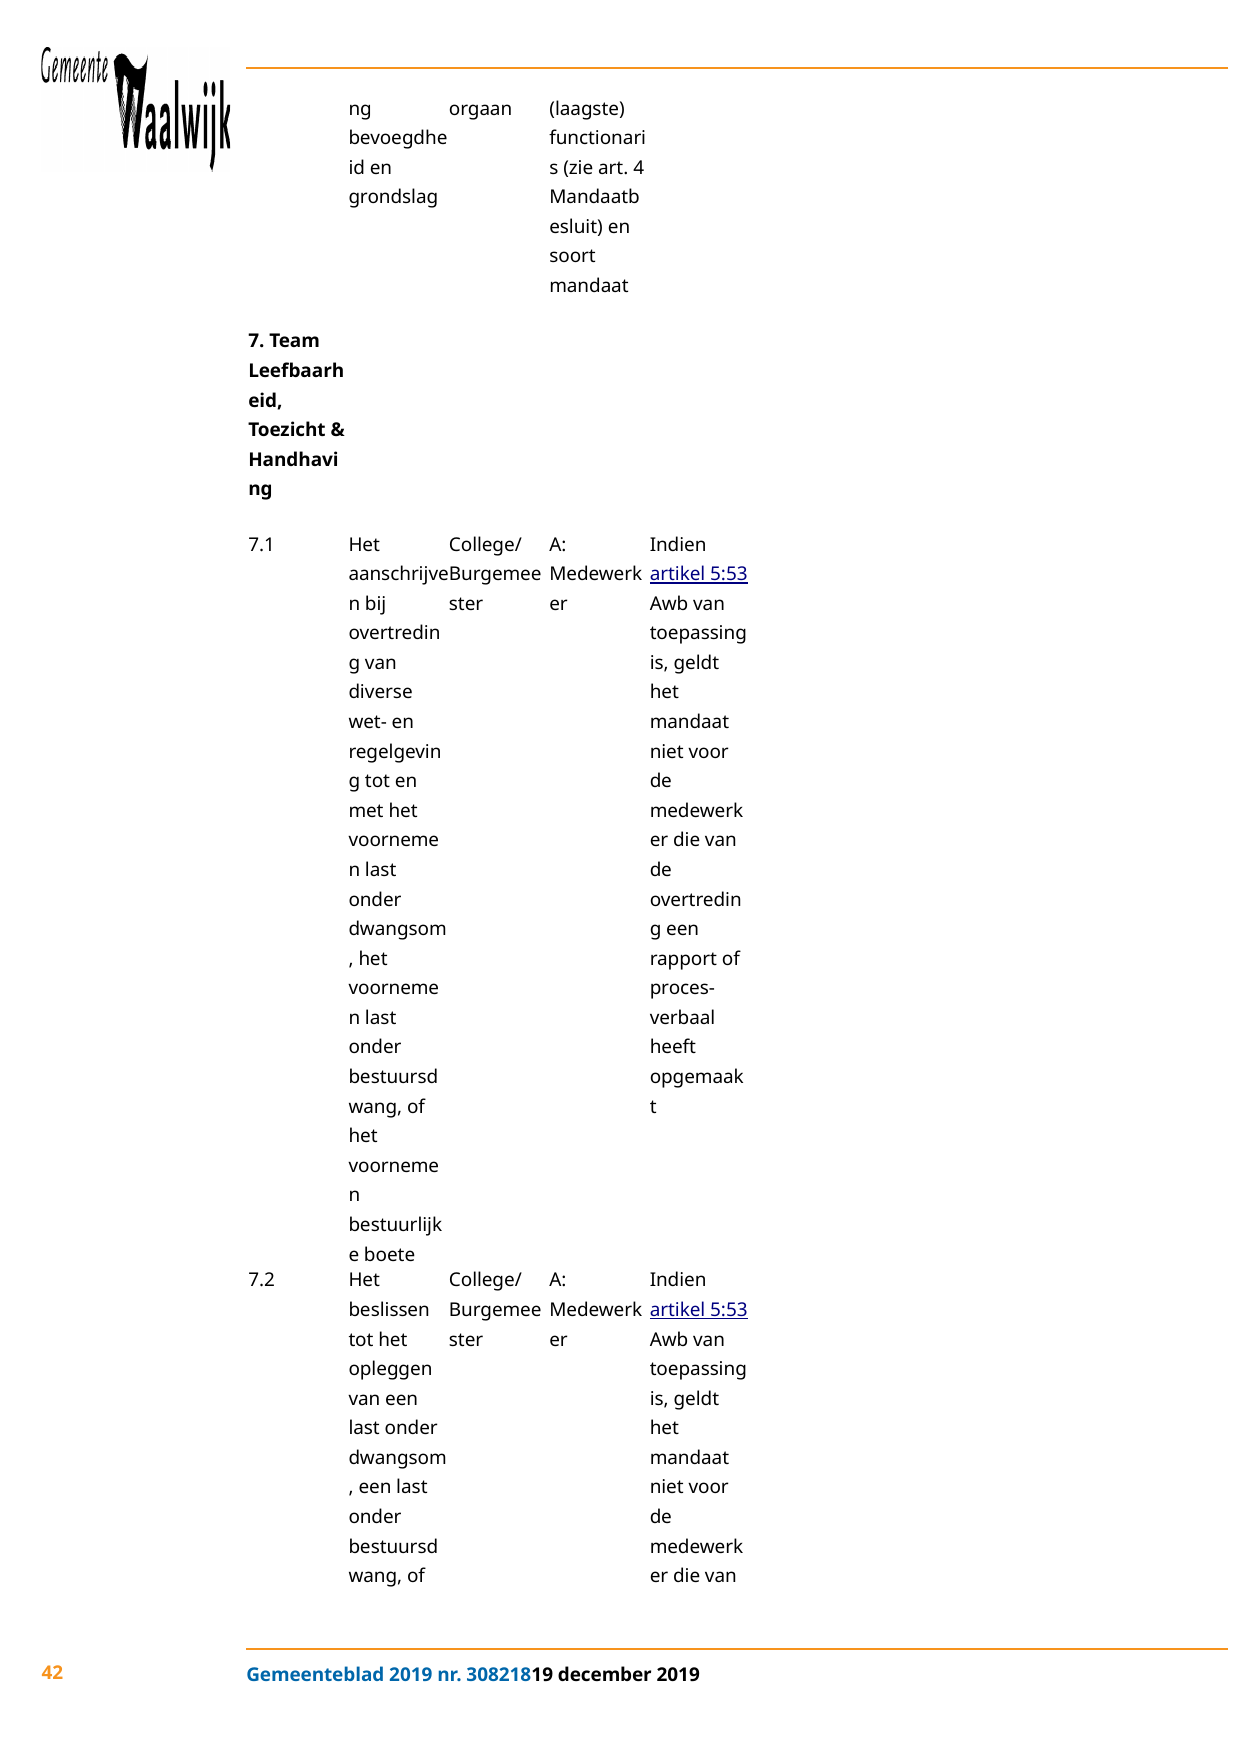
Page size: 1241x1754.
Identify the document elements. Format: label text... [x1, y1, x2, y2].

table_cell 7.2 [248, 1267, 348, 1588]
table_cell Indien artikel 5:53 Awb van toepassing is, geldt het mandaat niet voor de medewerker die van [650, 1267, 750, 1588]
table_header [248, 95, 348, 298]
table_cell [750, 1267, 850, 1588]
table_cell Het beslissen tot het opleggen van een last onder dwangsom, een last onder bestuursdwang, of [348, 1267, 449, 1588]
table_cell College/ Burgemeester [449, 531, 549, 1267]
table_cell College/ Burgemeester [449, 1267, 549, 1588]
table_cell A: Medewerker [549, 1267, 649, 1588]
table_cell A: Medewerker [549, 531, 649, 1267]
table_cell 7. Team Leefbaarheid, Toezicht & Handhaving [248, 298, 348, 531]
table_cell Indien artikel 5:53 Awb van toepassing is, geldt het mandaat niet voor de medewerker die van de overtreding een rapport of proces-verbaal heeft opgemaakt [650, 531, 750, 1267]
table_cell 7.1 [248, 531, 348, 1267]
table_header orgaan [449, 95, 549, 298]
table_header (laagste) functionaris (zie art. 4 Mandaatbesluit) en soort mandaat [549, 95, 649, 298]
table_cell [348, 298, 449, 531]
table_header ng bevoegdheid en grondslag [348, 95, 449, 298]
table_cell [750, 531, 850, 1267]
table_cell Het aanschrijven bij overtreding van diverse wet- en regelgeving tot en met het voornemen last onder dwangsom, het voornemen last onder bestuursdwang, of het voornemen bestuurlijke boete [348, 531, 449, 1267]
picture [41, 47, 231, 172]
table_header [650, 95, 750, 298]
